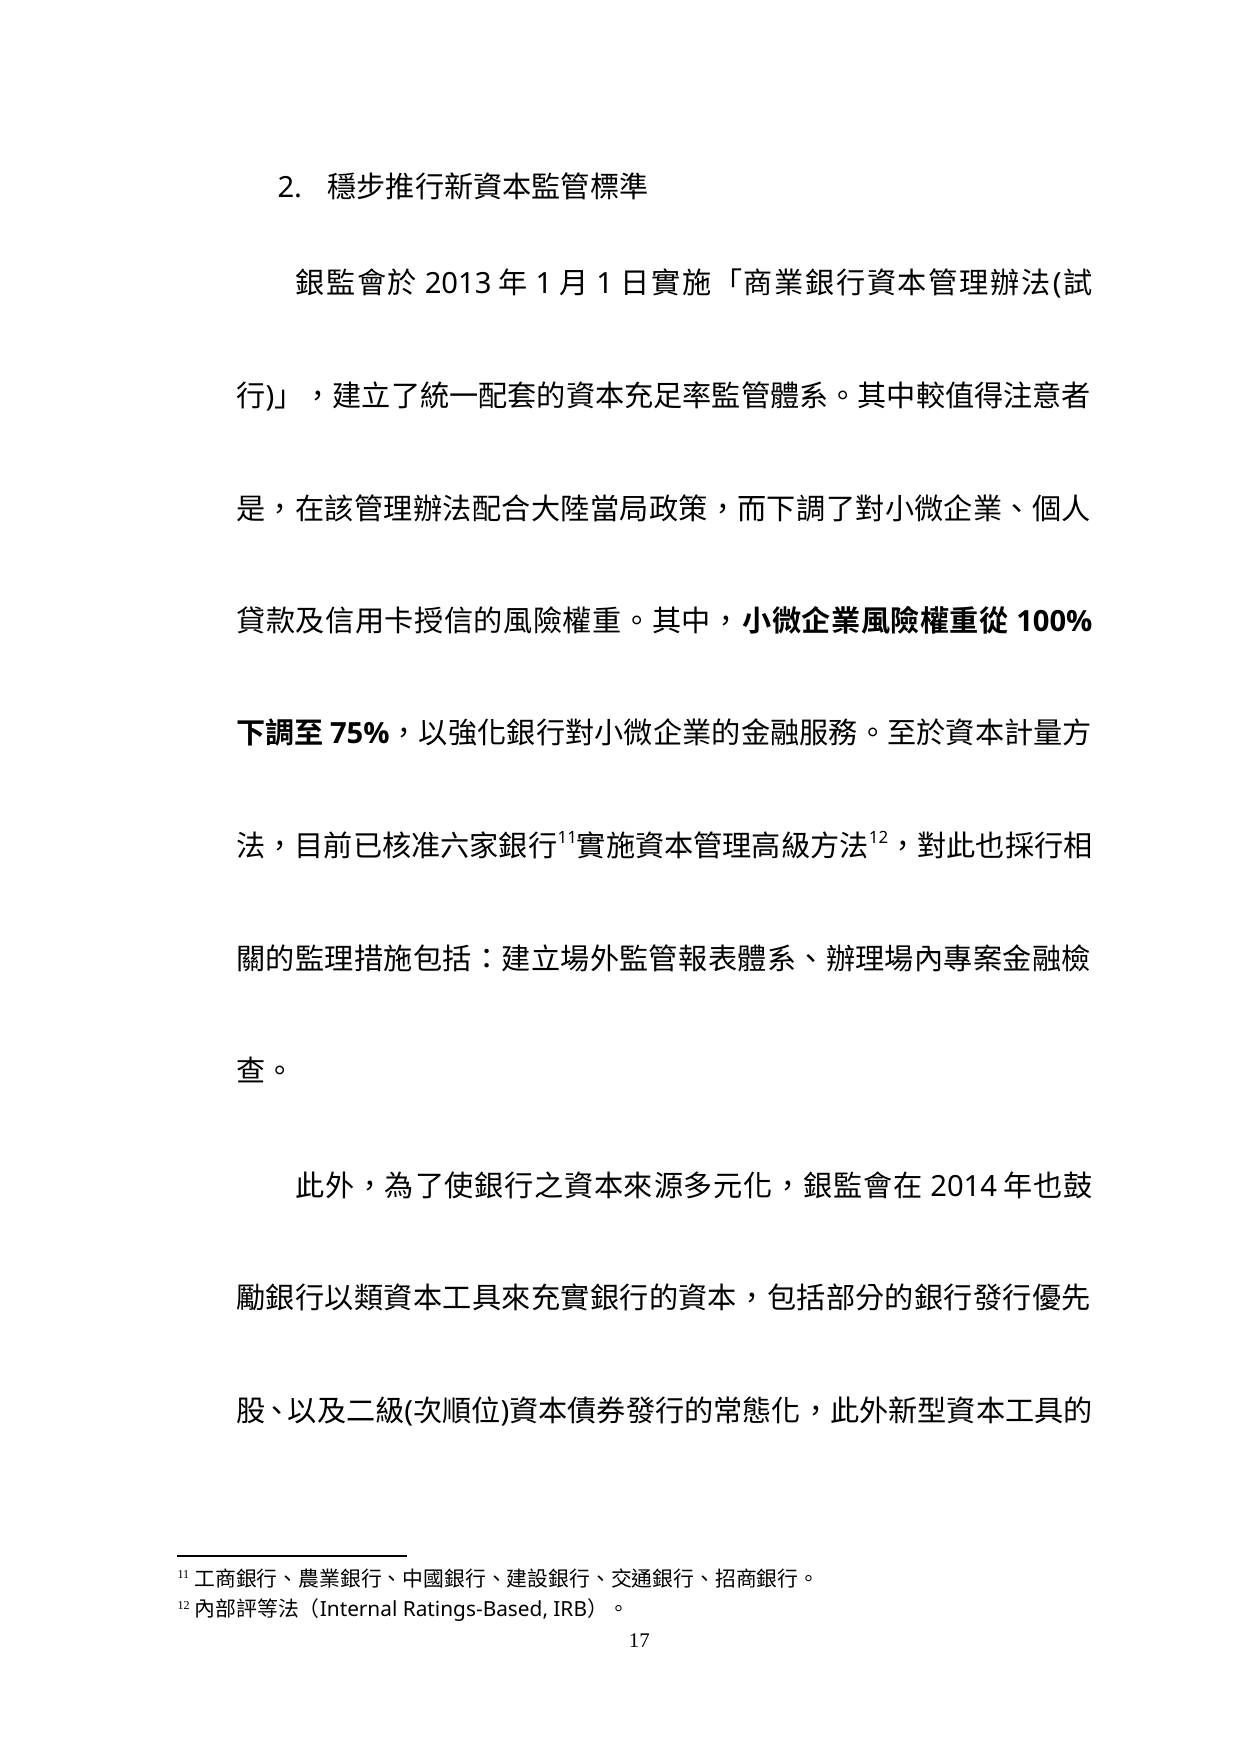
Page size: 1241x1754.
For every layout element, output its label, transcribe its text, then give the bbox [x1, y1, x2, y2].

text 銀監會於2013年1月1日實施「商業銀行資本管理辦法(試行)」，建立了統一配套的資本充足率監管體系。其中較值得注意者是，在該管理辦法配合大陸當局政策，而下調了對小微企業、個人貸款及信用卡授信的風險權重。其中，小微企業風險權重從100%下調至75%，以強化銀行對小微企業的金融服務。至於資本計量方法，目前已核准六家銀行實施資本管理高級方法，對此也採行相關的監理措施包括：建立場外監管報表體系、辦理場內專案金融檢查。 [236, 244, 1092, 1106]
text 內部評等法（Internal Ratings-Based, IRB）。 [177, 1593, 1092, 1623]
list 穩步推行新資本監管標準 [277, 148, 1092, 223]
text 工商銀行、農業銀行、中國銀行、建設銀行、交通銀行、招商銀行。 [177, 1562, 1092, 1593]
text 此外，為了使銀行之資本來源多元化，銀監會在2014年也鼓勵銀行以類資本工具來充實銀行的資本，包括部分的銀行發行優先股、以及二級(次順位)資本債券發行的常態化，此外新型資本工具的 [236, 1146, 1092, 1446]
